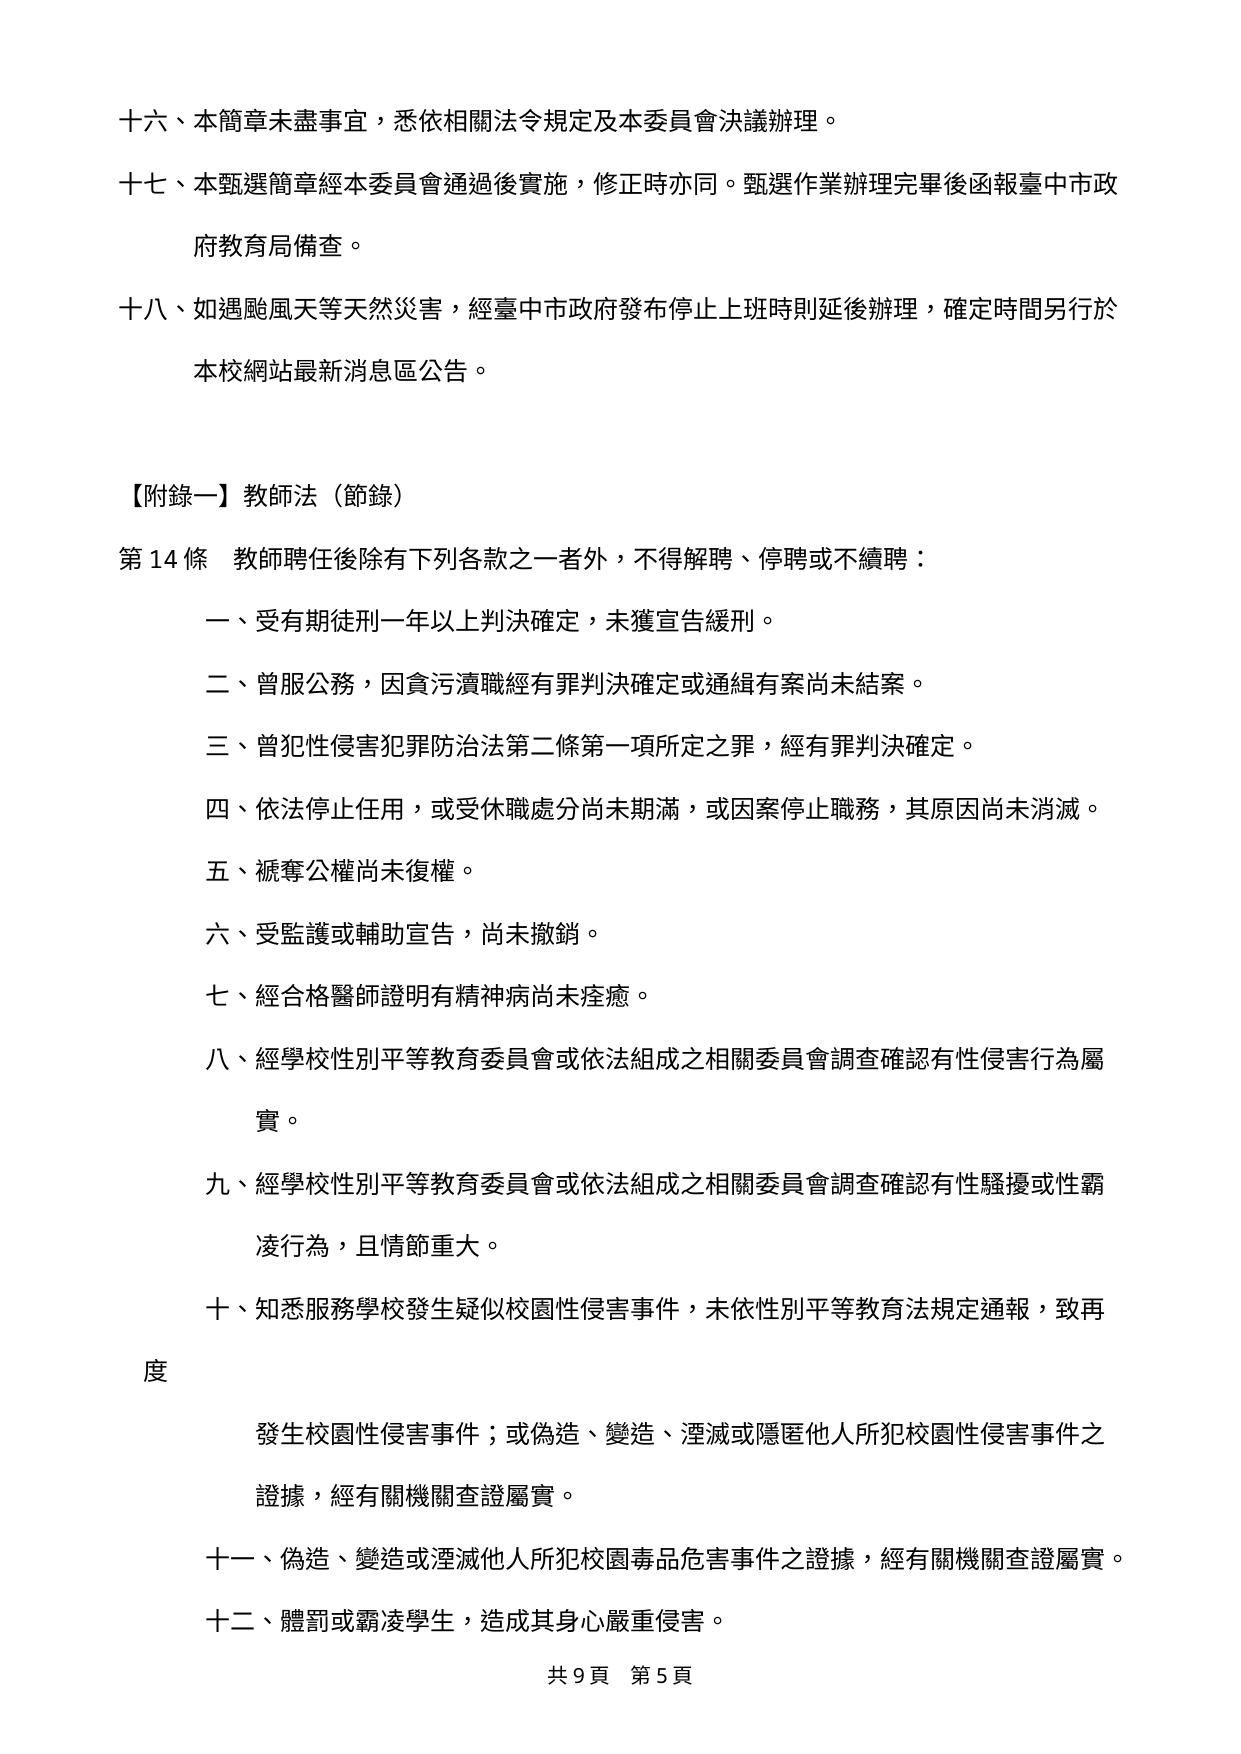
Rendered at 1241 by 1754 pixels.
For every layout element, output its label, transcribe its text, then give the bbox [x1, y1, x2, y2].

text 十一、偽造、變造或湮滅他人所犯校園毒品危害事件之證據，經有關機關查證屬實。 [118, 1516, 1122, 1578]
text 五、褫奪公權尚未復權。 [118, 828, 1122, 891]
text 發生校園性侵害事件；或偽造、變造、湮滅或隱匿他人所犯校園性侵害事件之證據，經有關機關查證屬實。 [256, 1391, 1122, 1516]
text 十七、本甄選簡章經本委員會通過後實施，修正時亦同。甄選作業辦理完畢後函報臺中市政府教育局備查。 [118, 141, 1122, 266]
text 十六、本簡章未盡事宜，悉依相關法令規定及本委員會決議辦理。 [118, 78, 1122, 141]
text 第14條 教師聘任後除有下列各款之一者外，不得解聘、停聘或不續聘： [118, 516, 1122, 578]
text 一、受有期徒刑一年以上判決確定，未獲宣告緩刑。 [118, 578, 1122, 641]
text 八、經學校性別平等教育委員會或依法組成之相關委員會調查確認有性侵害行為屬實。 [206, 1016, 1122, 1141]
text 十八、如遇颱風天等天然災害，經臺中市政府發布停止上班時則延後辦理，確定時間另行於本校網站最新消息區公告。 [118, 266, 1122, 391]
text 七、經合格醫師證明有精神病尚未痊癒。 [118, 953, 1122, 1016]
text 二、曾服公務，因貪污瀆職經有罪判決確定或通緝有案尚未結案。 [118, 641, 1122, 703]
text 六、受監護或輔助宣告，尚未撤銷。 [118, 891, 1122, 953]
text 【附錄一】教師法（節錄） [118, 453, 1122, 516]
text 十、知悉服務學校發生疑似校園性侵害事件，未依性別平等教育法規定通報，致再度 [143, 1266, 1122, 1391]
text 十二、體罰或霸凌學生，造成其身心嚴重侵害。 [118, 1578, 1122, 1641]
text 三、曾犯性侵害犯罪防治法第二條第一項所定之罪，經有罪判決確定。 [118, 703, 1122, 766]
text 四、依法停止任用，或受休職處分尚未期滿，或因案停止職務，其原因尚未消滅。 [118, 766, 1122, 828]
text 九、經學校性別平等教育委員會或依法組成之相關委員會調查確認有性騷擾或性霸凌行為，且情節重大。 [206, 1141, 1122, 1266]
